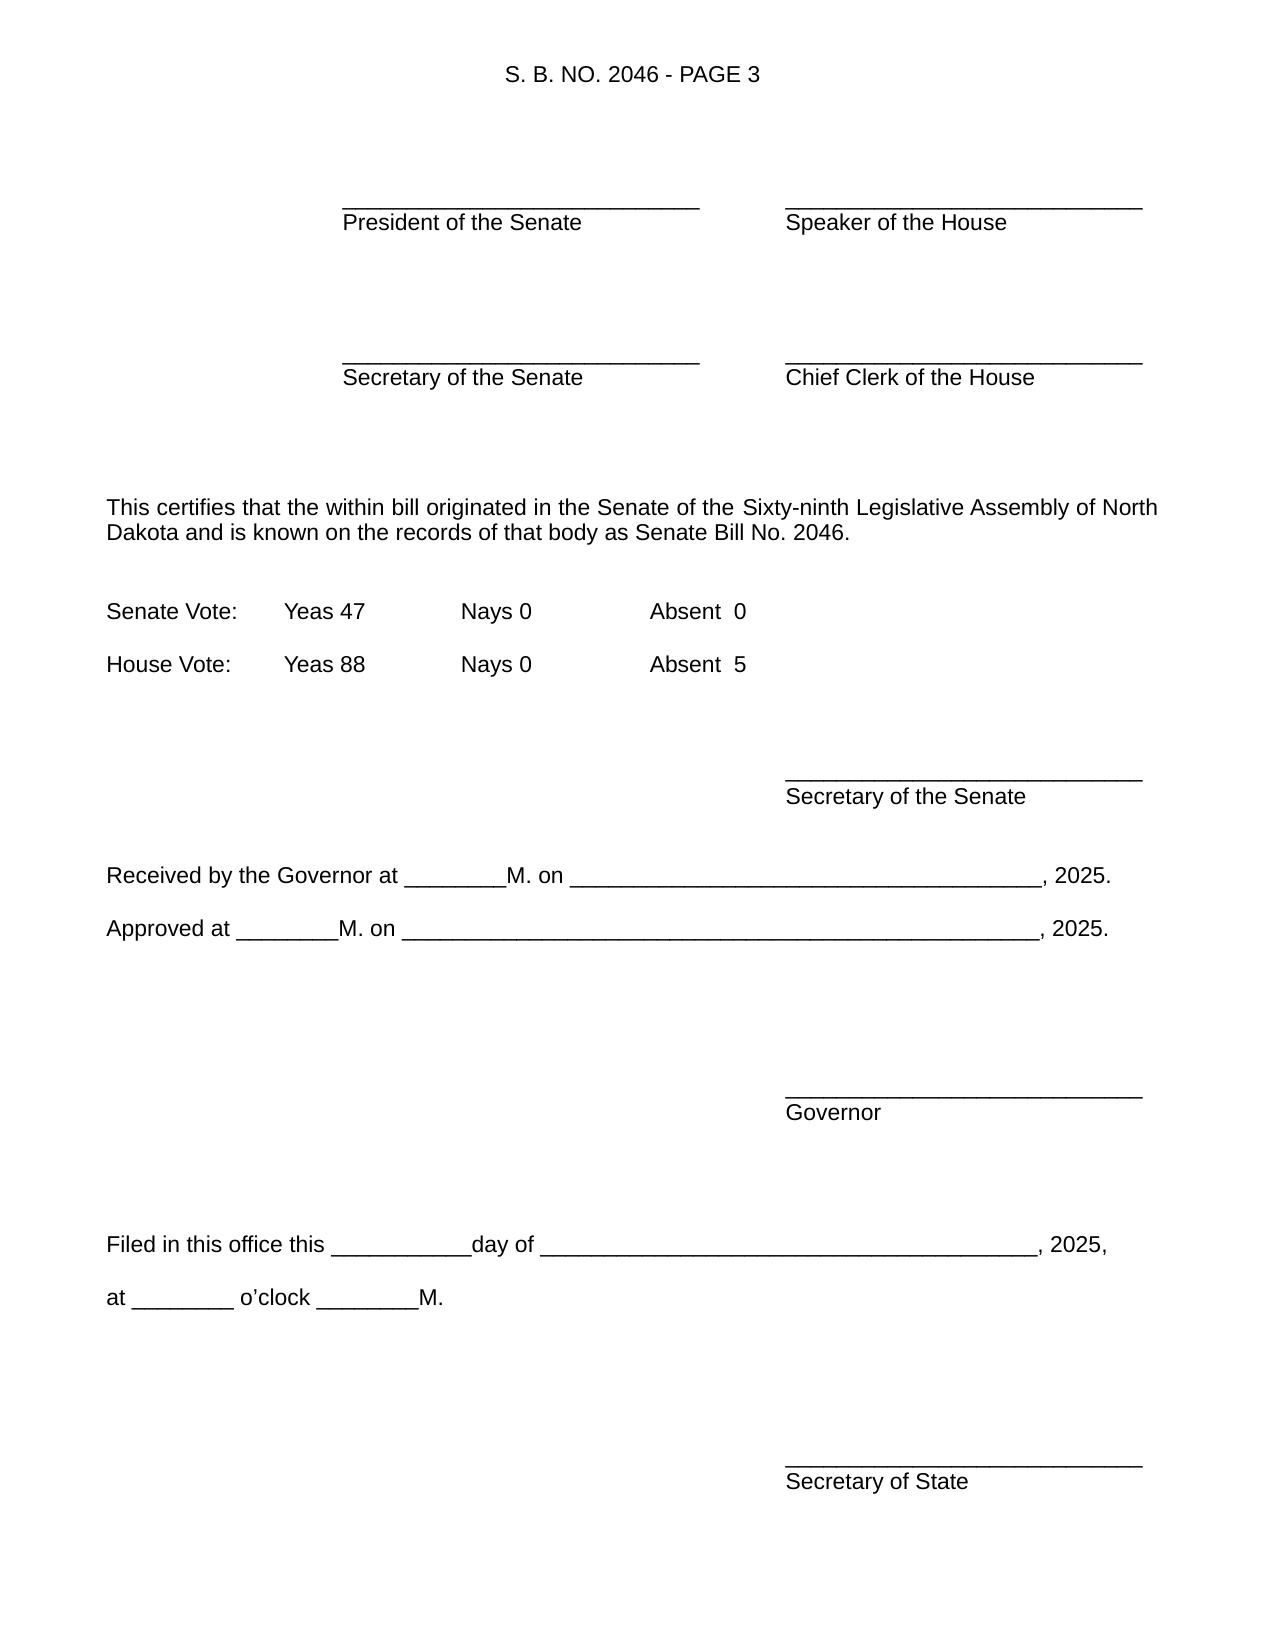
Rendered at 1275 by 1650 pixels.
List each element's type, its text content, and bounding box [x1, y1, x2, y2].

text Secretary of the Senate Chief Clerk of the House [106, 366, 1158, 391]
text President of the Senate Speaker of the House [106, 211, 1158, 236]
text Senate Vote: Yeas 47 Nays 0 Absent 0 [106, 598, 1158, 625]
text This certifies that the within bill originated in the Senate of the Sixty-ninth Legislative Assembly of North Dakota and is known on the records of that body as Senate Bill No. 2046. [106, 496, 1158, 546]
text ____________________________ [106, 756, 1158, 783]
text Approved at ________M. on __________________________________________________, 2025. [106, 914, 1158, 941]
text at ________ o’clock ________M. [106, 1283, 1158, 1310]
text ____________________________ ____________________________ [106, 186, 1158, 211]
text Received by the Governor at ________M. on _____________________________________, 2025. [106, 862, 1158, 888]
text ____________________________ ____________________________ [106, 341, 1158, 366]
text Filed in this office this ___________day of _______________________________________, 2025, [106, 1231, 1158, 1257]
text Secretary of State [106, 1468, 1158, 1494]
text Governor [106, 1099, 1158, 1125]
text House Vote: Yeas 88 Nays 0 Absent 5 [106, 651, 1158, 677]
text ____________________________ [106, 1442, 1158, 1468]
text Secretary of the Senate [106, 783, 1158, 809]
text ____________________________ [106, 1073, 1158, 1099]
